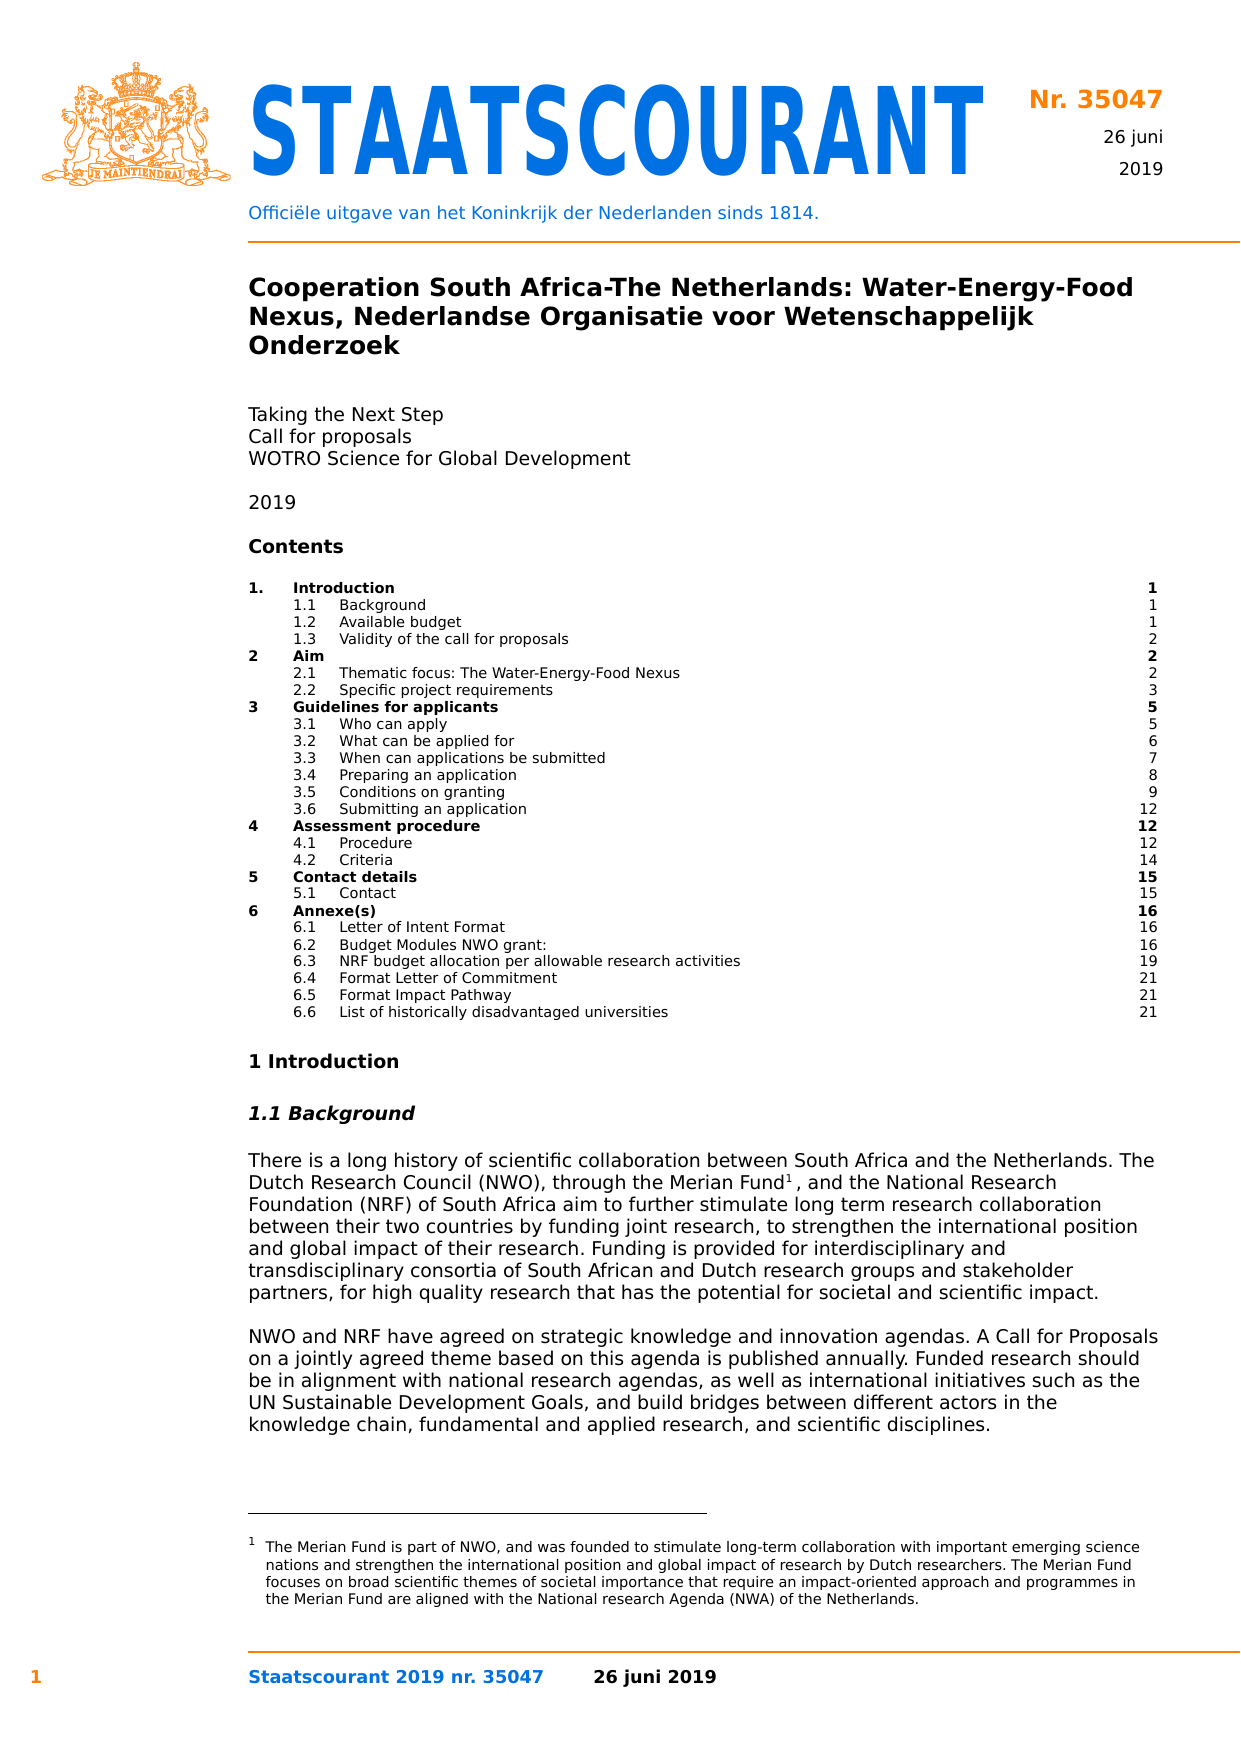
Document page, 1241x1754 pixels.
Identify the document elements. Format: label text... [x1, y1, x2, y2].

text The Merian Fund is part of NWO, and was founded to stimulate long-term collaboration with important emerging science nations and strengthen the international position and global impact of research by Dutch researchers. The Merian Fund focuses on broad scientific themes of societal importance that require an impact-oriented approach and programmes in the Merian Fund are aligned with the National research Agenda (NWA) of the Netherlands. [248, 1535, 1163, 1608]
table_cell 3.3 [287, 750, 333, 767]
table_cell [248, 801, 287, 817]
table_cell Conditions on granting [333, 784, 1074, 801]
table_cell 5.1 [287, 885, 333, 902]
text There is a long history of scientific collaboration between South Africa and the Netherlands. The Dutch Research Council (NWO), through the Merian Fund, and the National Research Foundation (NRF) of South Africa aim to further stimulate long term research collaboration between their two countries by funding joint research, to strengthen the international position and global impact of their research. Funding is provided for interdisciplinary and transdisciplinary consortia of South African and Dutch research groups and stakeholder partners, for high quality research that has the potential for societal and scientific impact. [248, 1150, 1163, 1304]
table_header Introduction [287, 580, 1074, 597]
table_cell Guidelines for applicants [287, 699, 1074, 716]
subtitle Cooperation South Africa-The Netherlands: Water-Energy-Food Nexus, Nederlandse Organisatie voor Wetenschappelijk Onderzoek [248, 273, 1163, 361]
table_header 1. [248, 580, 287, 597]
table_cell Submitting an application [333, 801, 1074, 817]
table_cell 4.1 [287, 835, 333, 851]
table_cell 2 [1074, 665, 1163, 682]
table_cell Annexe(s) [287, 903, 1074, 919]
table_cell Format Letter of Commitment [333, 970, 1074, 987]
table_cell 19 [1074, 953, 1163, 970]
table_cell 5 [1074, 716, 1163, 733]
table_cell [248, 614, 287, 631]
table_cell [248, 597, 287, 614]
table_cell [248, 682, 287, 699]
text Contents [248, 536, 1163, 558]
table_cell 6 [1074, 733, 1163, 749]
table_cell 6.4 [287, 970, 333, 987]
text Taking the Next Step [248, 404, 1163, 426]
text WOTRO Science for Global Development [248, 448, 1163, 470]
table_cell 5 [248, 869, 287, 885]
subtitle 1.1 Background [248, 1103, 1163, 1125]
table_cell [248, 784, 287, 801]
table_cell 1 [1074, 614, 1163, 631]
table_cell 4.2 [287, 851, 333, 868]
table_cell Budget Modules NWO grant: [333, 936, 1074, 953]
table_cell 6.6 [287, 1004, 333, 1021]
table_cell [248, 631, 287, 648]
table_cell [248, 851, 287, 868]
table_cell Contact [333, 885, 1074, 902]
table_cell 16 [1074, 903, 1163, 919]
text 2019 [248, 492, 1163, 514]
table_cell 7 [1074, 750, 1163, 767]
table_cell List of historically disadvantaged universities [333, 1004, 1074, 1021]
table_cell [248, 716, 287, 733]
subtitle 1 Introduction [248, 1051, 1163, 1073]
table_cell 3.4 [287, 767, 333, 783]
table_cell 21 [1074, 1004, 1163, 1021]
table_cell 1.2 [287, 614, 333, 631]
table_cell 12 [1074, 818, 1163, 834]
table_cell 3 [248, 699, 287, 716]
table_cell Who can apply [333, 716, 1074, 733]
table_cell 2019 [998, 153, 1240, 203]
table_cell 21 [1074, 970, 1163, 987]
table_header STAATSCOURANT [248, 62, 998, 203]
table_header 1 [1074, 580, 1163, 597]
table_cell 9 [1074, 784, 1163, 801]
table_cell 6.1 [287, 919, 333, 936]
table_cell [248, 936, 287, 953]
table_cell Officiële uitgave van het Koninkrijk der Nederlanden sinds 1814. [248, 203, 1240, 241]
table_cell 12 [1074, 801, 1163, 817]
table_cell When can applications be submitted [333, 750, 1074, 767]
table_cell 3.5 [287, 784, 333, 801]
table_cell [248, 885, 287, 902]
table_cell [248, 733, 287, 749]
table_cell 2 [1074, 631, 1163, 648]
table_cell Background [333, 597, 1074, 614]
table_cell 2 [1074, 648, 1163, 665]
table_cell 3.2 [287, 733, 333, 749]
table_cell 3 [1074, 682, 1163, 699]
table_cell 16 [1074, 936, 1163, 953]
table_cell 1.3 [287, 631, 333, 648]
table_cell [248, 987, 287, 1004]
table_cell Preparing an application [333, 767, 1074, 783]
table_cell 16 [1074, 919, 1163, 936]
table_cell 26 juni [998, 121, 1240, 153]
table_cell Thematic focus: The Water-Energy-Food Nexus [333, 665, 1074, 682]
table_cell 14 [1074, 851, 1163, 868]
table_cell What can be applied for [333, 733, 1074, 749]
table_header Nr. 35047 [998, 62, 1240, 121]
table_cell 2.1 [287, 665, 333, 682]
table_header [25, 62, 248, 241]
text Call for proposals [248, 426, 1163, 448]
text NWO and NRF have agreed on strategic knowledge and innovation agendas. A Call for Proposals on a jointly agreed theme based on this agenda is published annually. Funded research should be in alignment with national research agendas, as well as international initiatives such as the UN Sustainable Development Goals, and build bridges between different actors in the knowledge chain, fundamental and applied research, and scientific disciplines. [248, 1326, 1163, 1436]
table_cell 6.3 [287, 953, 333, 970]
table_cell [248, 970, 287, 987]
table_cell [248, 953, 287, 970]
table_cell [248, 665, 287, 682]
table_cell 12 [1074, 835, 1163, 851]
table_cell 3.1 [287, 716, 333, 733]
table_cell 15 [1074, 869, 1163, 885]
table_cell 5 [1074, 699, 1163, 716]
table_cell 6.5 [287, 987, 333, 1004]
table_cell Available budget [333, 614, 1074, 631]
table_cell Format Impact Pathway [333, 987, 1074, 1004]
table_cell 4 [248, 818, 287, 834]
table_cell Letter of Intent Format [333, 919, 1074, 936]
table_cell 3.6 [287, 801, 333, 817]
table_cell Validity of the call for proposals [333, 631, 1074, 648]
table_cell 21 [1074, 987, 1163, 1004]
table_cell 6.2 [287, 936, 333, 953]
table_cell [248, 750, 287, 767]
table_cell 1.1 [287, 597, 333, 614]
table_cell [248, 767, 287, 783]
table_cell 1 [1074, 597, 1163, 614]
table_cell [248, 1004, 287, 1021]
table_cell Assessment procedure [287, 818, 1074, 834]
table_cell [248, 919, 287, 936]
table_cell 2.2 [287, 682, 333, 699]
picture [41, 62, 231, 186]
table_cell Contact details [287, 869, 1074, 885]
table_cell Specific project requirements [333, 682, 1074, 699]
table_cell Procedure [333, 835, 1074, 851]
table_cell 15 [1074, 885, 1163, 902]
table_cell 2 [248, 648, 287, 665]
table_cell Criteria [333, 851, 1074, 868]
table_cell Aim [287, 648, 1074, 665]
table_cell 8 [1074, 767, 1163, 783]
table_cell 6 [248, 903, 287, 919]
table_cell NRF budget allocation per allowable research activities [333, 953, 1074, 970]
table_cell [248, 835, 287, 851]
